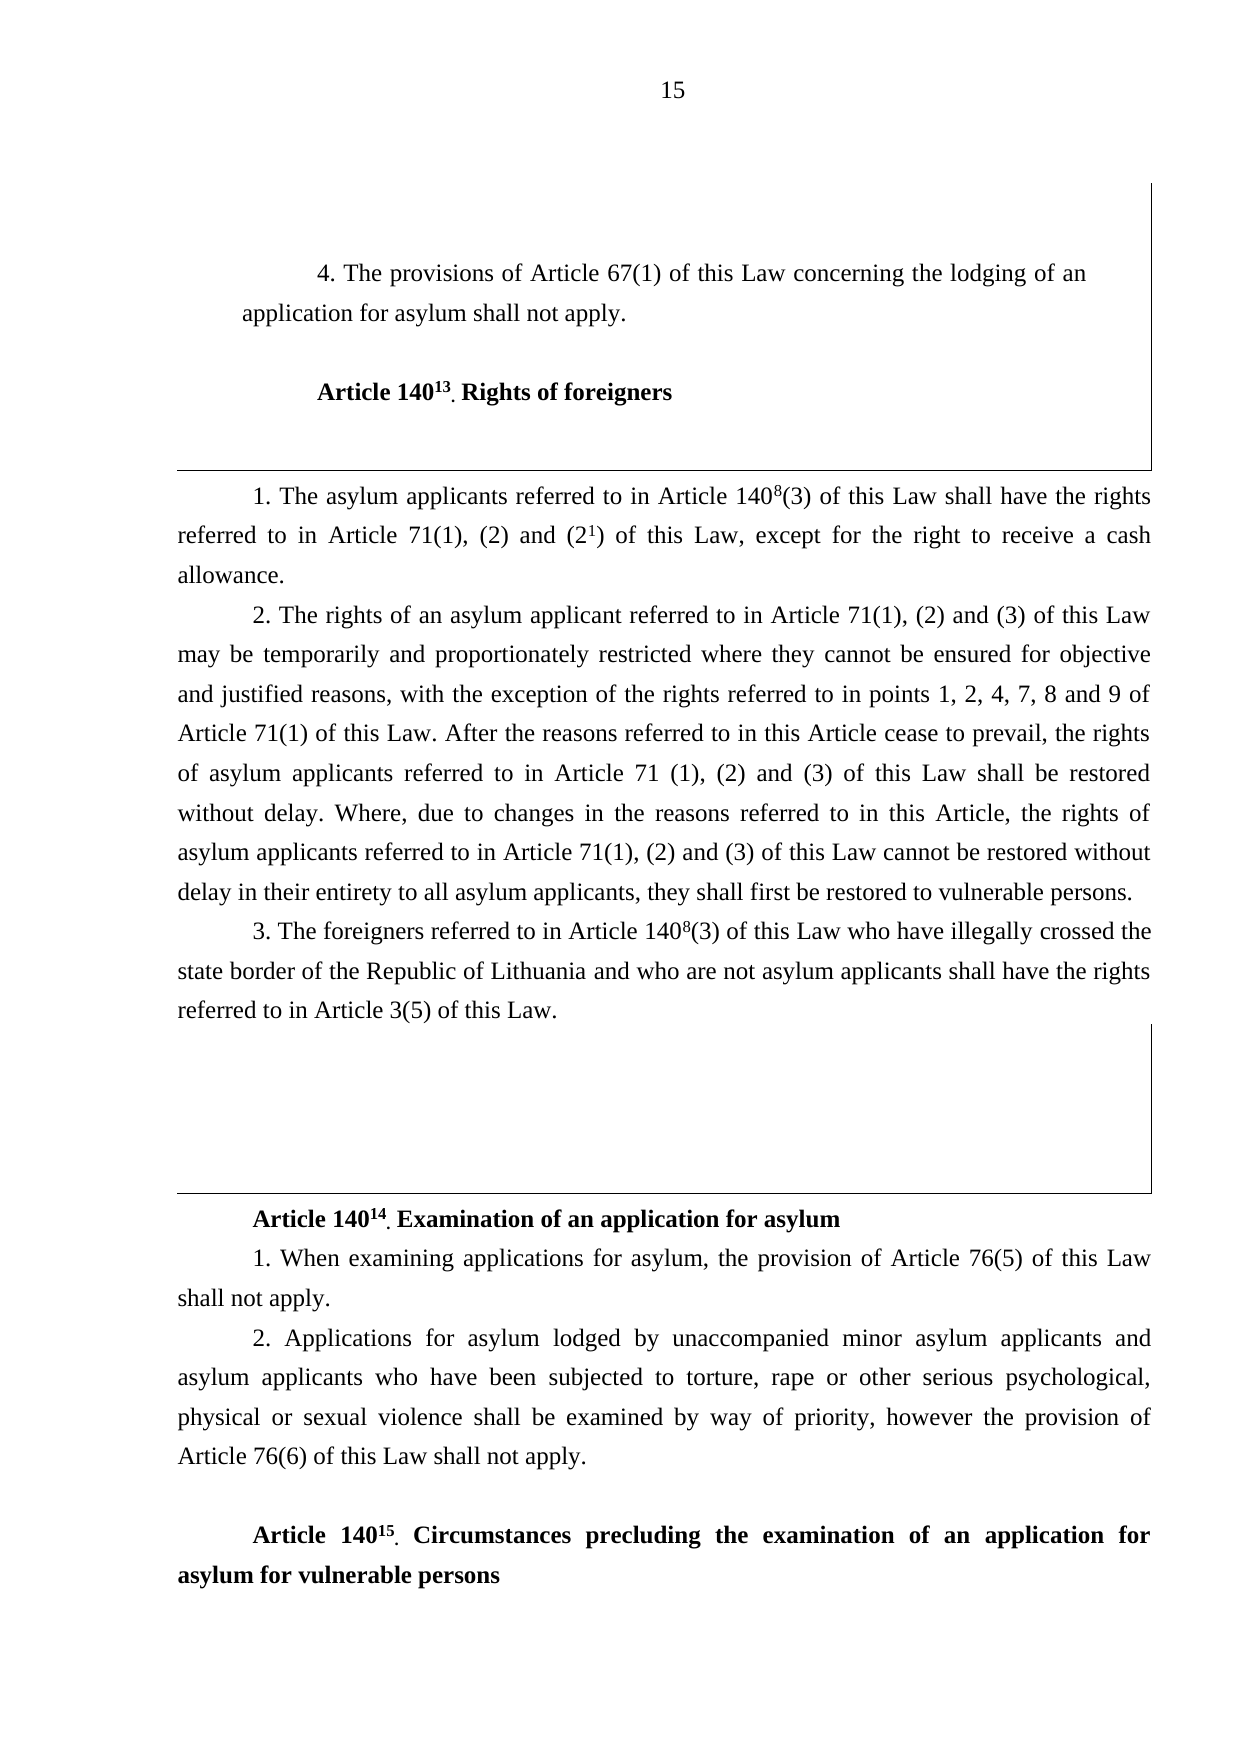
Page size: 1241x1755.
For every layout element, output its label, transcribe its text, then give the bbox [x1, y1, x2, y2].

text 1. The asylum applicants referred to in Article 1408(3) of this Law shall have the rights referred to in Article 71(1), (2) and (21) of this Law, except for the right to receive a cash allowance. [177, 470, 1152, 589]
text 4. The provisions of Article 67(1) of this Law concerning the lodging of an application for asylum shall not apply. [177, 183, 1151, 326]
text Article 14014. Examination of an application for asylum [177, 1193, 1152, 1233]
text Article 14013. Rights of foreigners [177, 366, 1151, 470]
text 2. Applications for asylum lodged by unaccompanied minor asylum applicants and asylum applicants who have been subjected to torture, rape or other serious psychological, physical or sexual violence shall be examined by way of priority, however the provision of Article 76(6) of this Law shall not apply. [177, 1312, 1152, 1470]
text 2. The rights of an asylum applicant referred to in Article 71(1), (2) and (3) of this Law may be temporarily and proportionately restricted where they cannot be ensured for objective and justified reasons, with the exception of the rights referred to in points 1, 2, 4, 7, 8 and 9 of Article 71(1) of this Law. After the reasons referred to in this Article cease to prevail, the rights of asylum applicants referred to in Article 71 (1), (2) and (3) of this Law shall be restored without delay. Where, due to changes in the reasons referred to in this Article, the rights of asylum applicants referred to in Article 71(1), (2) and (3) of this Law cannot be restored without delay in their entirety to all asylum applicants, they shall first be restored to vulnerable persons. [177, 589, 1152, 906]
text 3. The foreigners referred to in Article 1408(3) of this Law who have illegally crossed the state border of the Republic of Lithuania and who are not asylum applicants shall have the rights referred to in Article 3(5) of this Law. [177, 906, 1152, 1024]
text Article 14015. Circumstances precluding the examination of an application for asylum for vulnerable persons [177, 1510, 1152, 1589]
text 1. When examining applications for asylum, the provision of Article 76(5) of this Law shall not apply. [177, 1233, 1152, 1312]
